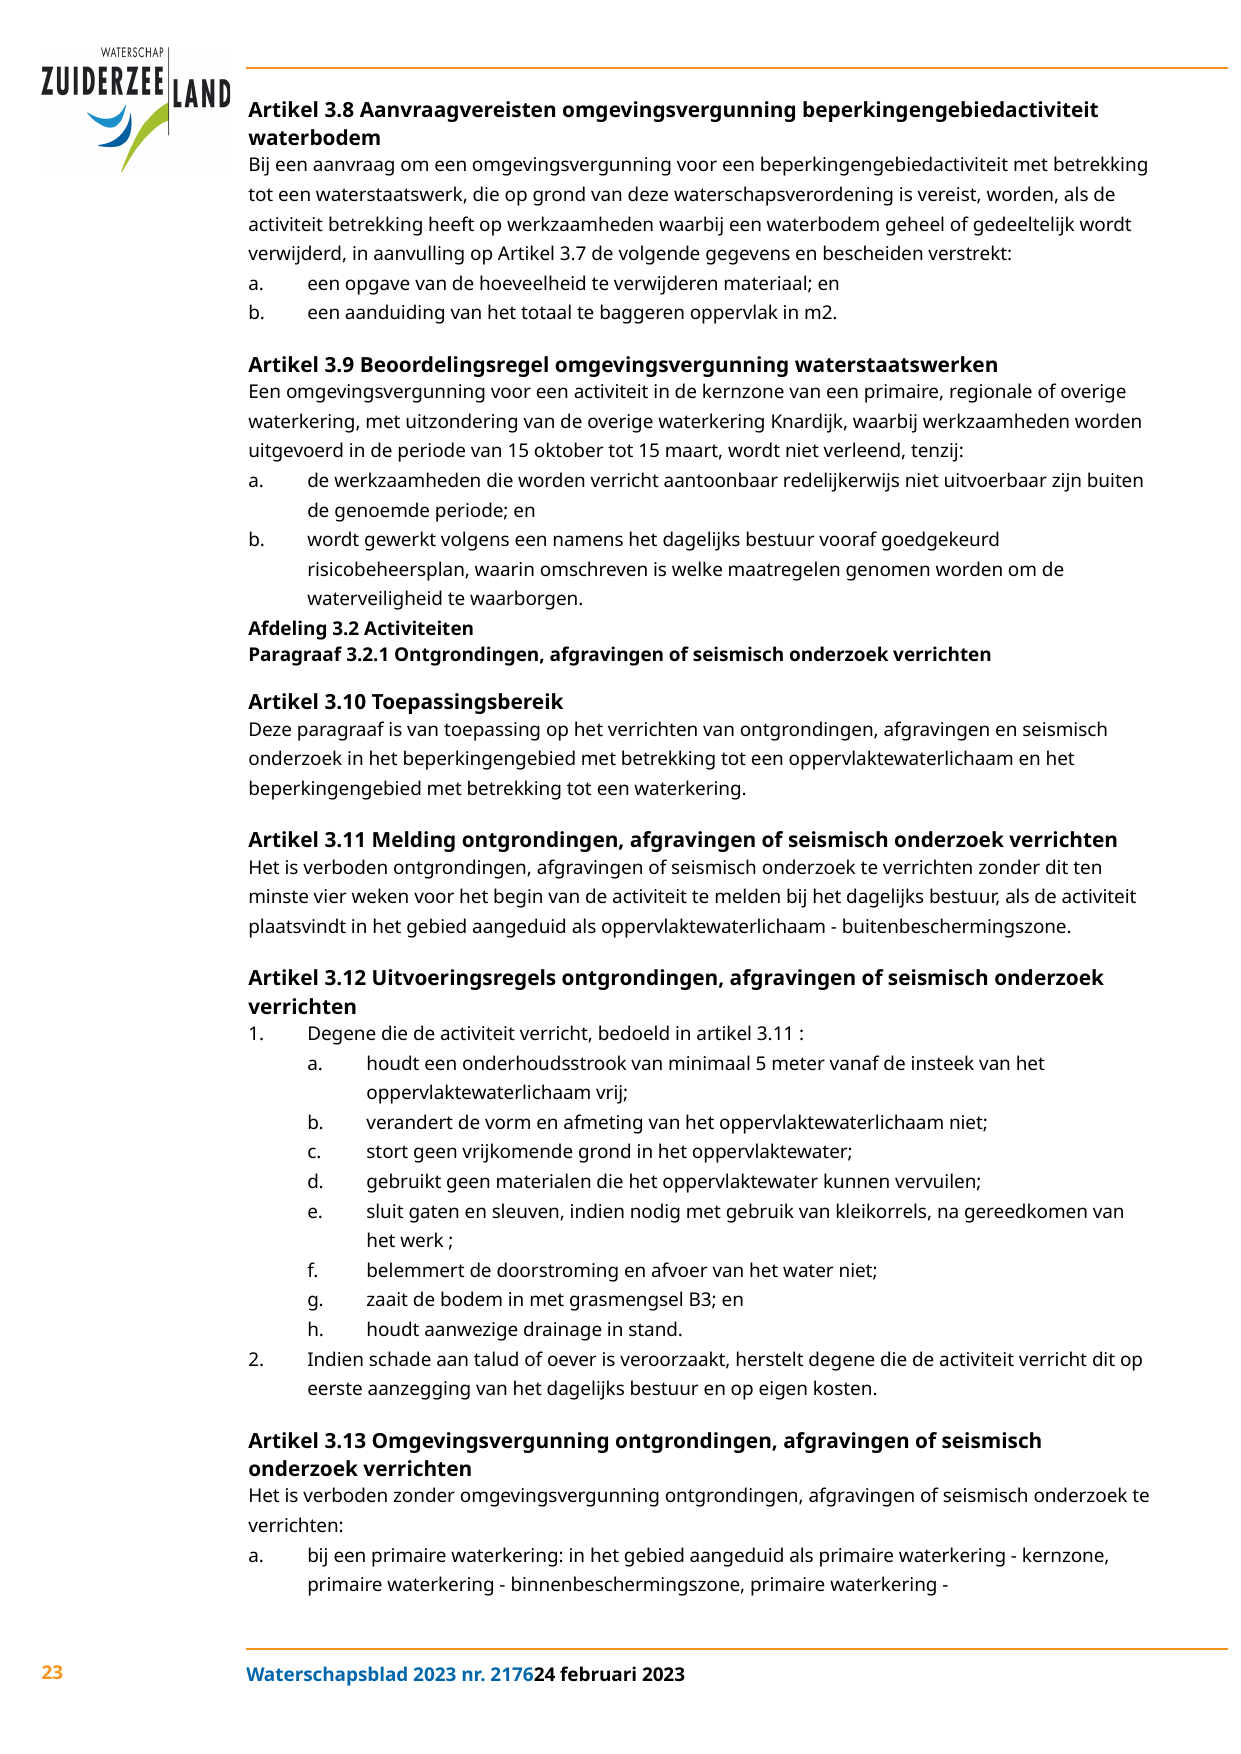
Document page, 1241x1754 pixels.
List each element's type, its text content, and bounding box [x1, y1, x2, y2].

list Degene die de activiteit verricht, bedoeld in artikel 3.11 : [248, 1020, 1152, 1046]
list gebruikt geen materialen die het oppervlaktewater kunnen vervuilen; [307, 1168, 1152, 1194]
list stort geen vrijkomende grond in het oppervlaktewater; [307, 1139, 1152, 1164]
list houdt aanwezige drainage in stand. [307, 1316, 1152, 1342]
text Artikel 3.10 Toepassingsbereik [248, 687, 1152, 716]
text Artikel 3.13 Omgevingsvergunning ontgrondingen, afgravingen of seismisch onderzoek verrichten [248, 1426, 1152, 1483]
text Een omgevingsvergunning voor een activiteit in de kernzone van een primaire, regionale of overige waterkering, met uitzondering van de overige waterkering Knardijk, waarbij werkzaamheden worden uitgevoerd in de periode van 15 oktober tot 15 maart, wordt niet verleend, tenzij: [248, 378, 1152, 463]
list wordt gewerkt volgens een namens het dagelijks bestuur vooraf goedgekeurd risicobeheersplan, waarin omschreven is welke maatregelen genomen worden om de waterveiligheid te waarborgen. [248, 526, 1152, 611]
list een opgave van de hoeveelheid te verwijderen materiaal; en [248, 270, 1152, 296]
text Bij een aanvraag om een omgevingsvergunning voor een beperkingengebiedactiviteit met betrekking tot een waterstaatswerk, die op grond van deze waterschapsverordening is vereist, worden, als de activiteit betrekking heeft op werkzaamheden waarbij een waterbodem geheel of gedeeltelijk wordt verwijderd, in aanvulling op Artikel 3.7 de volgende gegevens en bescheiden verstrekt: [248, 152, 1152, 266]
list verandert de vorm en afmeting van het oppervlaktewaterlichaam niet; [307, 1109, 1152, 1135]
text Het is verboden zonder omgevingsvergunning ontgrondingen, afgravingen of seismisch onderzoek te verrichten: [248, 1483, 1152, 1538]
text Artikel 3.12 Uitvoeringsregels ontgrondingen, afgravingen of seismisch onderzoek verrichten [248, 963, 1152, 1020]
list de werkzaamheden die worden verricht aantoonbaar redelijkerwijs niet uitvoerbaar zijn buiten de genoemde periode; en [248, 467, 1152, 522]
list houdt een onderhoudsstrook van minimaal 5 meter vanaf de insteek van het oppervlaktewaterlichaam vrij; [307, 1050, 1152, 1105]
list sluit gaten en sleuven, indien nodig met gebruik van kleikorrels, na gereedkomen van het werk ; [307, 1198, 1152, 1253]
picture [41, 47, 231, 172]
list zaait de bodem in met grasmengsel B3; en [307, 1287, 1152, 1312]
text Artikel 3.11 Melding ontgrondingen, afgravingen of seismisch onderzoek verrichten [248, 825, 1152, 854]
text Het is verboden ontgrondingen, afgravingen of seismisch onderzoek te verrichten zonder dit ten minste vier weken voor het begin van de activiteit te melden bij het dagelijks bestuur, als de activiteit plaatsvindt in het gebied aangeduid als oppervlaktewaterlichaam - buitenbeschermingszone. [248, 854, 1152, 939]
text Artikel 3.9 Beoordelingsregel omgevingsvergunning waterstaatswerken [248, 350, 1152, 378]
list belemmert de doorstroming en afvoer van het water niet; [307, 1257, 1152, 1283]
list Indien schade aan talud of oever is veroorzaakt, herstelt degene die de activiteit verricht dit op eerste aanzegging van het dagelijks bestuur en op eigen kosten. [248, 1346, 1152, 1401]
text Afdeling 3.2 Activiteiten [248, 615, 1152, 641]
text Paragraaf 3.2.1 Ontgrondingen, afgravingen of seismisch onderzoek verrichten [248, 641, 1152, 667]
list bij een primaire waterkering: in het gebied aangeduid als primaire waterkering - kernzone, primaire waterkering - binnenbeschermingszone, primaire waterkering [248, 1542, 1152, 1597]
text Deze paragraaf is van toepassing op het verrichten van ontgrondingen, afgravingen en seismisch onderzoek in het beperkingengebied met betrekking tot een oppervlaktewaterlichaam en het beperkingengebied met betrekking tot een waterkering. [248, 716, 1152, 801]
list een aanduiding van het totaal te baggeren oppervlak in m2. [248, 299, 1152, 325]
text Artikel 3.8 Aanvraagvereisten omgevingsvergunning beperkingengebiedactiviteit waterbodem [248, 95, 1152, 152]
